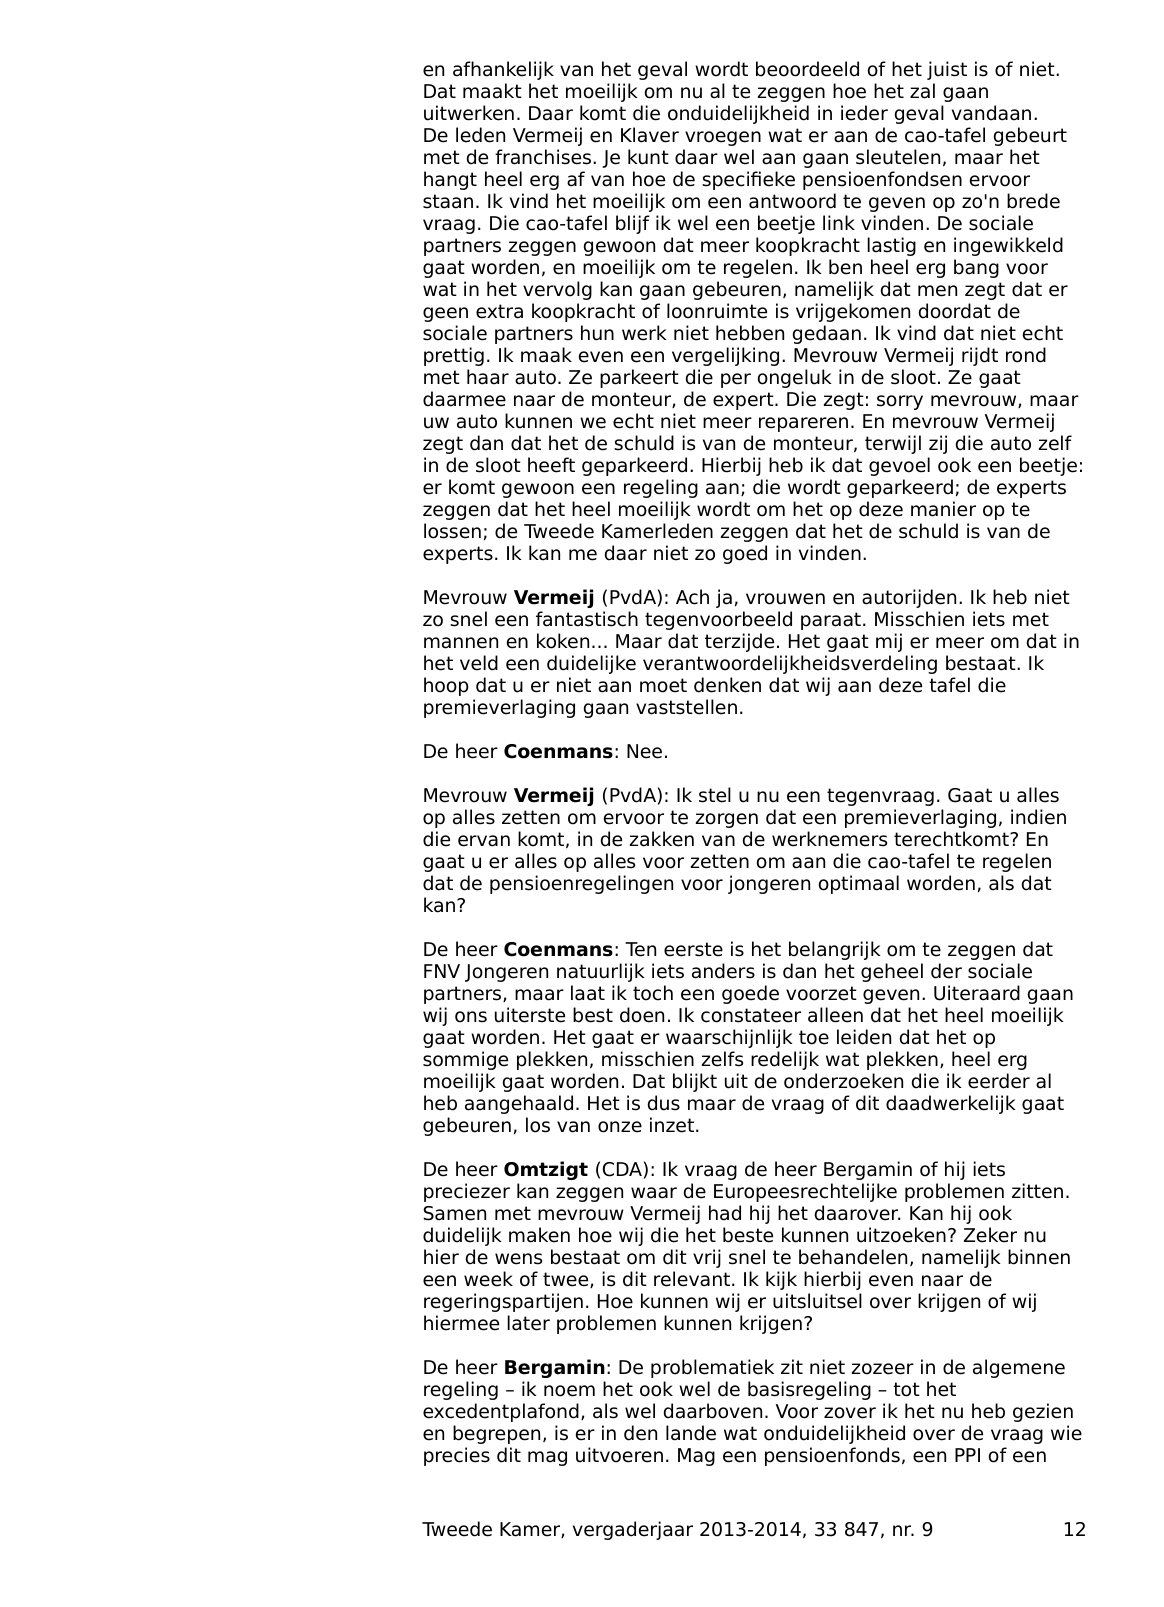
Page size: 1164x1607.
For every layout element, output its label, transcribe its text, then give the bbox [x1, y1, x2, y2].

text Mevrouw Vermeij (PvdA): Ach ja, vrouwen en autorijden. Ik heb niet zo snel een fantastisch tegenvoorbeeld paraat. Misschien iets met mannen en koken... Maar dat terzijde. Het gaat mij er meer om dat in het veld een duidelijke verantwoordelijkheidsverdeling bestaat. Ik hoop dat u er niet aan moet denken dat wij aan deze tafel die premieverlaging gaan vaststellen. [422, 587, 1087, 719]
text De heer Omtzigt (CDA): Ik vraag de heer Bergamin of hij iets preciezer kan zeggen waar de Europeesrechtelijke problemen zitten. Samen met mevrouw Vermeij had hij het daarover. Kan hij ook duidelijk maken hoe wij die het beste kunnen uitzoeken? Zeker nu hier de wens bestaat om dit vrij snel te behandelen, namelijk binnen een week of twee, is dit relevant. Ik kijk hierbij even naar de regeringspartijen. Hoe kunnen wij er uitsluitsel over krijgen of wij hiermee later problemen kunnen krijgen? [422, 1159, 1087, 1335]
text en afhankelijk van het geval wordt beoordeeld of het juist is of niet. Dat maakt het moeilijk om nu al te zeggen hoe het zal gaan uitwerken. Daar komt die onduidelijkheid in ieder geval vandaan. [422, 59, 1087, 125]
text De heer Coenmans: Nee. [422, 741, 1087, 763]
text De heer Bergamin: De problematiek zit niet zozeer in de algemene regeling – ik noem het ook wel de basisregeling – tot het excedentplafond, als wel daarboven. Voor zover ik het nu heb gezien en begrepen, is er in den lande wat onduidelijkheid over de vraag wie precies dit mag uitvoeren. Mag een pensioenfonds, een PPI of een [422, 1357, 1087, 1467]
text De heer Coenmans: Ten eerste is het belangrijk om te zeggen dat FNV Jongeren natuurlijk iets anders is dan het geheel der sociale partners, maar laat ik toch een goede voorzet geven. Uiteraard gaan wij ons uiterste best doen. Ik constateer alleen dat het heel moeilijk gaat worden. Het gaat er waarschijnlijk toe leiden dat het op sommige plekken, misschien zelfs redelijk wat plekken, heel erg moeilijk gaat worden. Dat blijkt uit de onderzoeken die ik eerder al heb aangehaald. Het is dus maar de vraag of dit daadwerkelijk gaat gebeuren, los van onze inzet. [422, 939, 1087, 1137]
text De leden Vermeij en Klaver vroegen wat er aan de cao-tafel gebeurt met de franchises. Je kunt daar wel aan gaan sleutelen, maar het hangt heel erg af van hoe de specifieke pensioenfondsen ervoor staan. Ik vind het moeilijk om een antwoord te geven op zo'n brede vraag. Die cao-tafel blijf ik wel een beetje link vinden. De sociale partners zeggen gewoon dat meer koopkracht lastig en ingewikkeld gaat worden, en moeilijk om te regelen. Ik ben heel erg bang voor wat in het vervolg kan gaan gebeuren, namelijk dat men zegt dat er geen extra koopkracht of loonruimte is vrijgekomen doordat de sociale partners hun werk niet hebben gedaan. Ik vind dat niet echt prettig. Ik maak even een vergelijking. Mevrouw Vermeij rijdt rond met haar auto. Ze parkeert die per ongeluk in de sloot. Ze gaat daarmee naar de monteur, de expert. Die zegt: sorry mevrouw, maar uw auto kunnen we echt niet meer repareren. En mevrouw Vermeij zegt dan dat het de schuld is van de monteur, terwijl zij die auto zelf in de sloot heeft geparkeerd. Hierbij heb ik dat gevoel ook een beetje: er komt gewoon een regeling aan; die wordt geparkeerd; de experts zeggen dat het heel moeilijk wordt om het op deze manier op te lossen; de Tweede Kamerleden zeggen dat het de schuld is van de experts. Ik kan me daar niet zo goed in vinden. [422, 125, 1087, 564]
text Mevrouw Vermeij (PvdA): Ik stel u nu een tegenvraag. Gaat u alles op alles zetten om ervoor te zorgen dat een premieverlaging, indien die ervan komt, in de zakken van de werknemers terechtkomt? En gaat u er alles op alles voor zetten om aan die cao-tafel te regelen dat de pensioenregelingen voor jongeren optimaal worden, als dat kan? [422, 785, 1087, 917]
